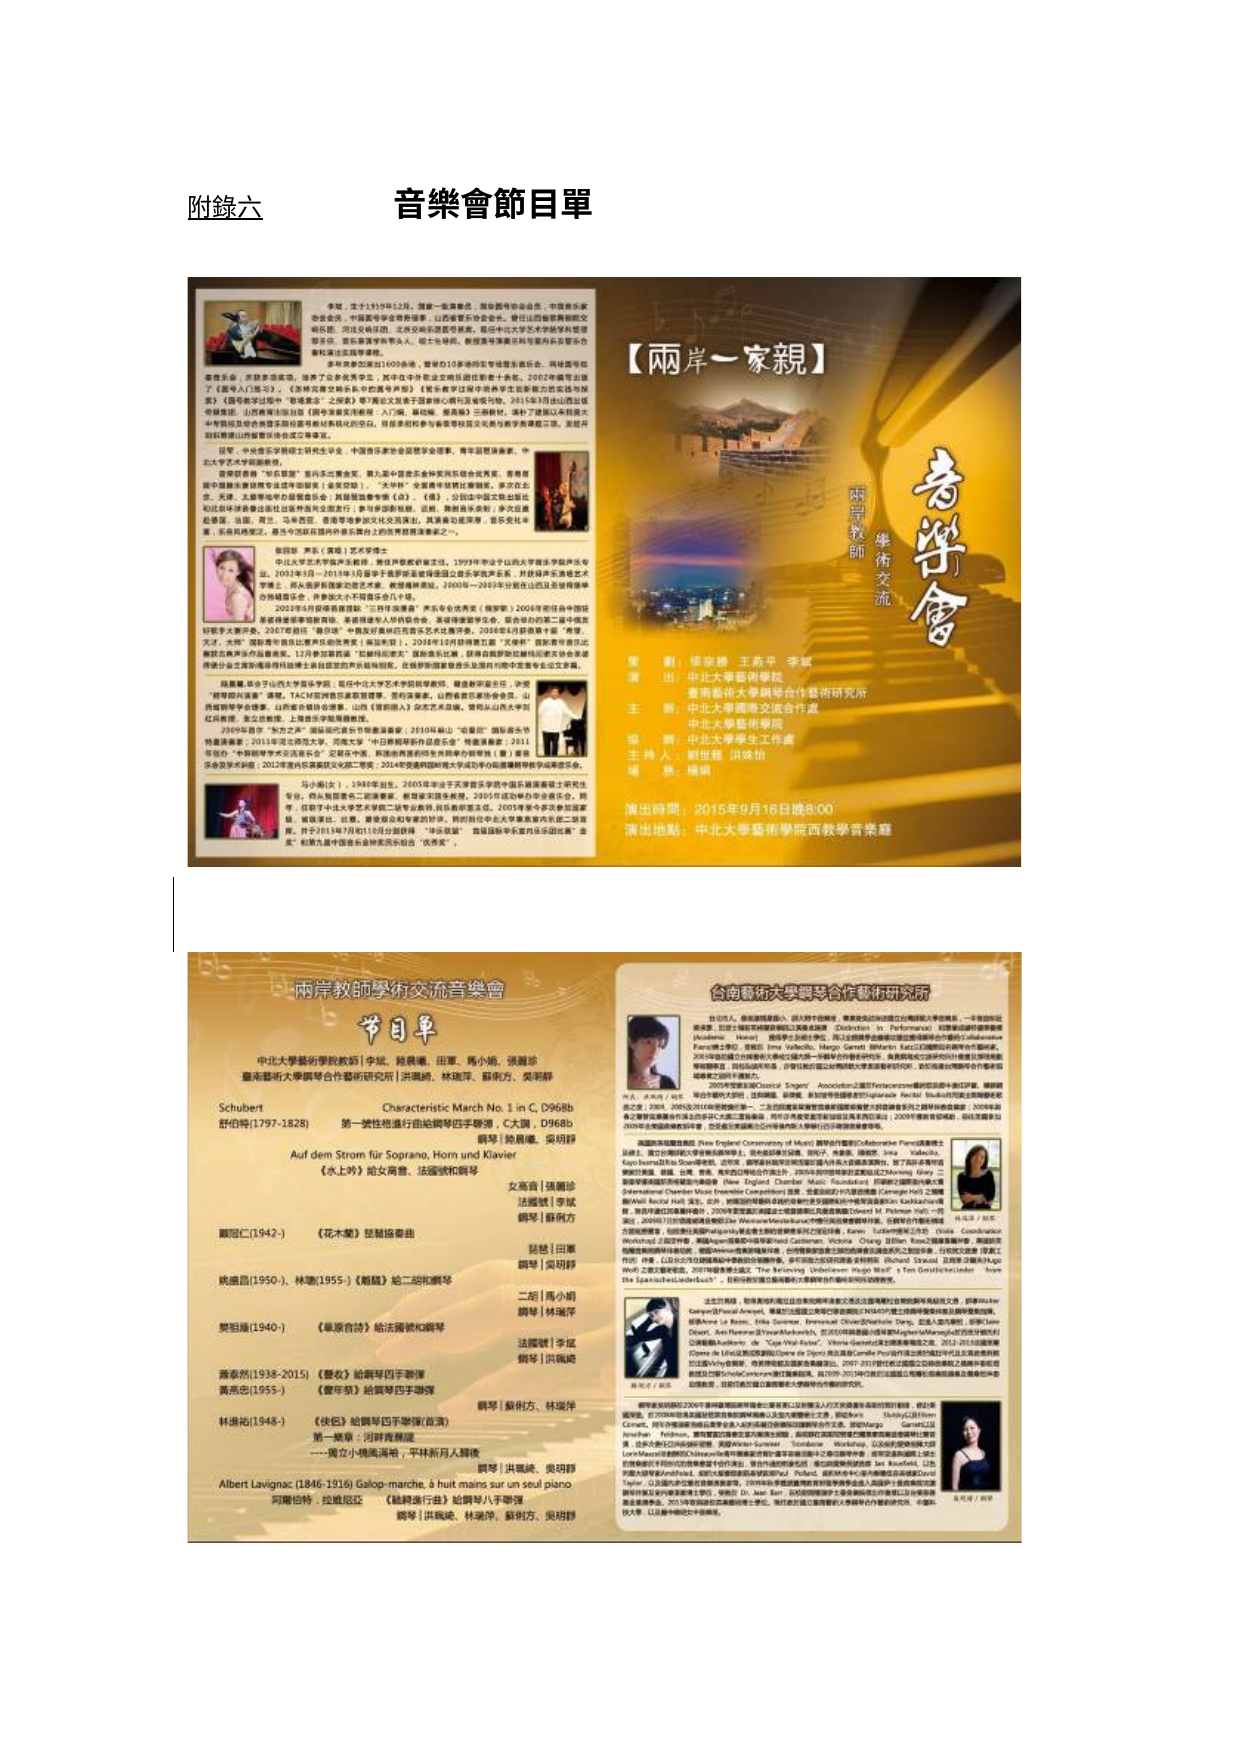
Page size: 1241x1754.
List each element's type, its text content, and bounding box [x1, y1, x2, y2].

picture [187, 952, 1022, 1543]
picture [187, 277, 1022, 867]
text 附錄六 音樂會節目單 [187, 164, 1053, 239]
